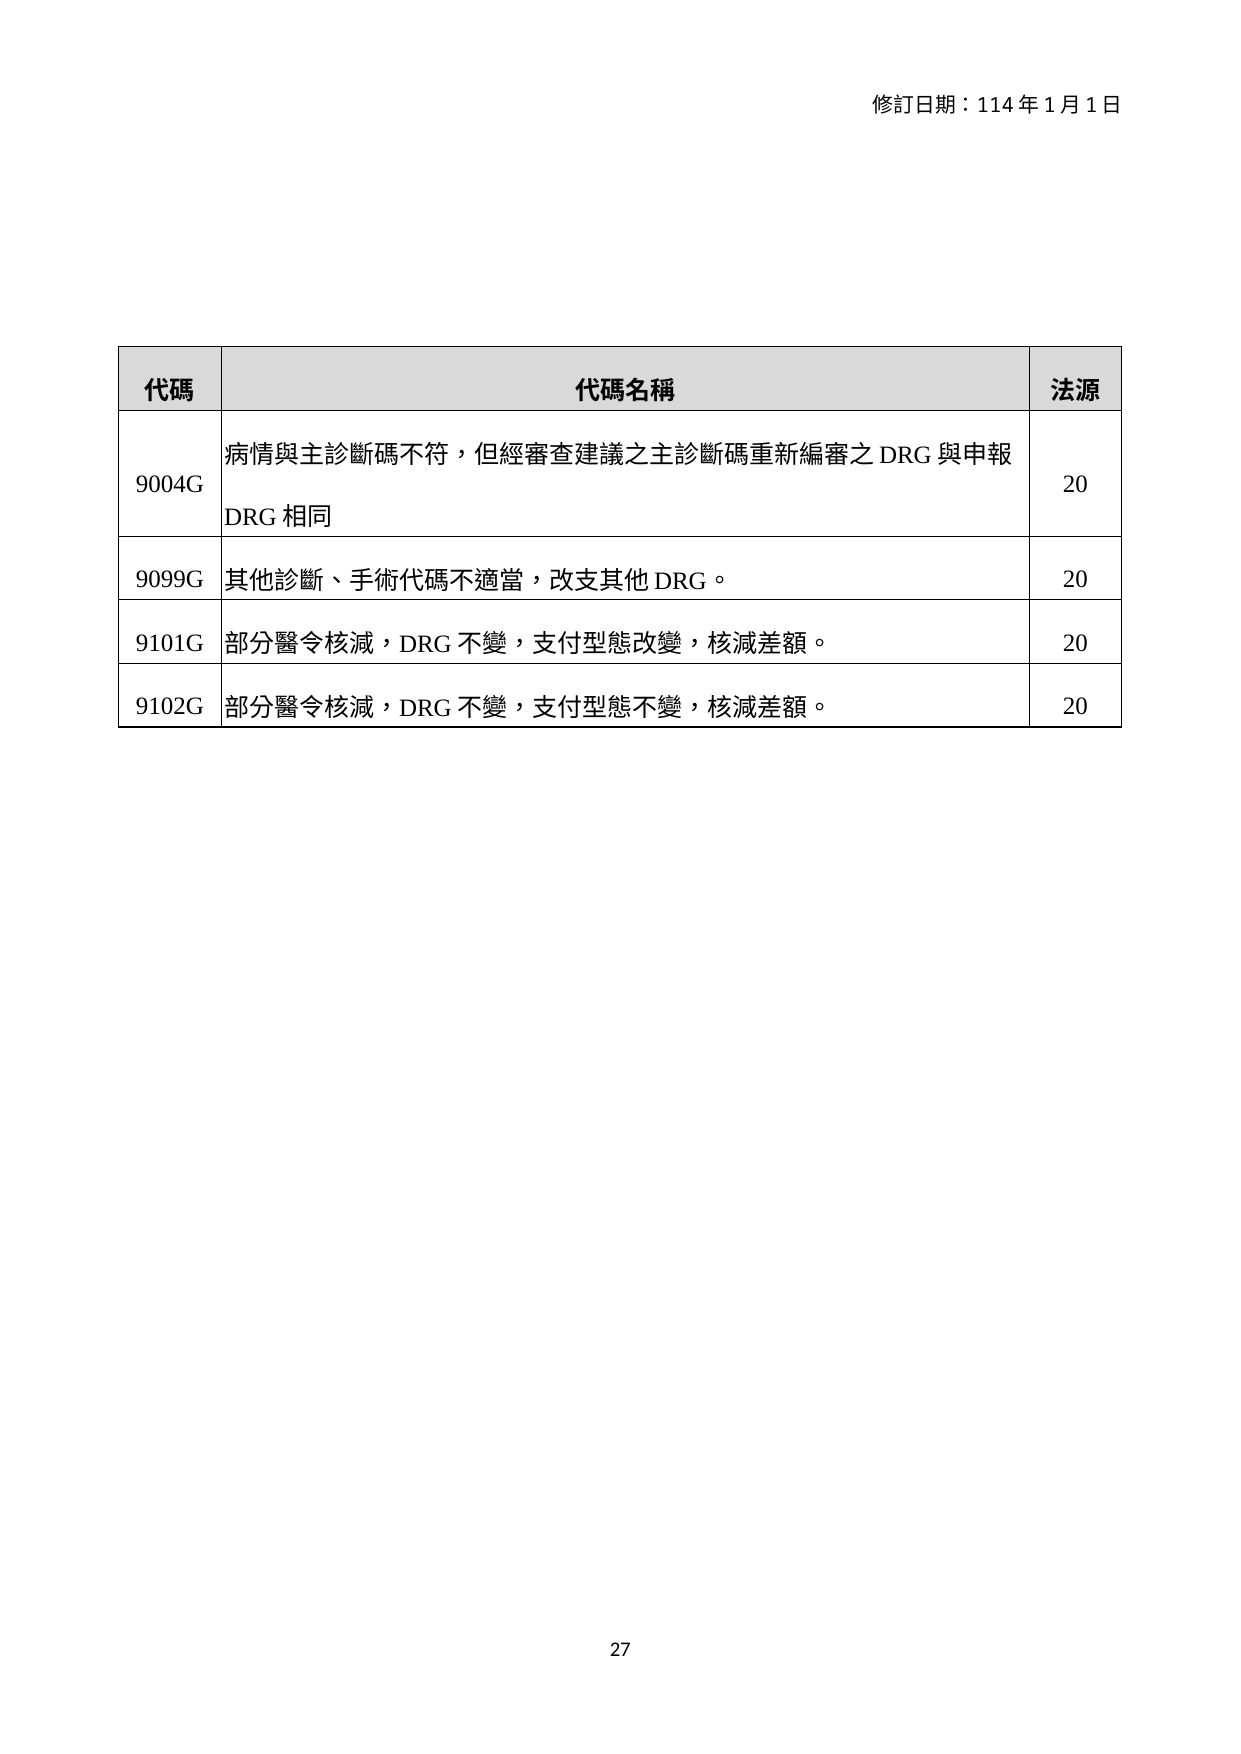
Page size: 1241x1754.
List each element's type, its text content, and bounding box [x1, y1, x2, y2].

table_cell 9004G [119, 411, 221, 536]
table_cell 9102G [119, 664, 221, 726]
table_cell 9099G [119, 537, 221, 599]
table_cell 20 [1030, 664, 1121, 726]
table_cell 其他診斷、手術代碼不適當，改支其他DRG。 [222, 537, 1029, 599]
table_cell 20 [1030, 600, 1121, 663]
table_header 代碼名稱 [222, 347, 1029, 410]
table_cell 20 [1030, 537, 1121, 599]
table_header 法源 [1030, 347, 1121, 410]
table_cell 部分醫令核減，DRG不變，支付型態改變，核減差額。 [222, 600, 1029, 663]
table_cell 部分醫令核減，DRG不變，支付型態不變，核減差額。 [222, 664, 1029, 726]
table_cell 病情與主診斷碼不符，但經審查建議之主診斷碼重新編審之DRG與申報DRG相同 [222, 411, 1029, 536]
table_header 代碼 [119, 347, 221, 410]
table_cell 9101G [119, 600, 221, 663]
table_cell 20 [1030, 411, 1121, 536]
